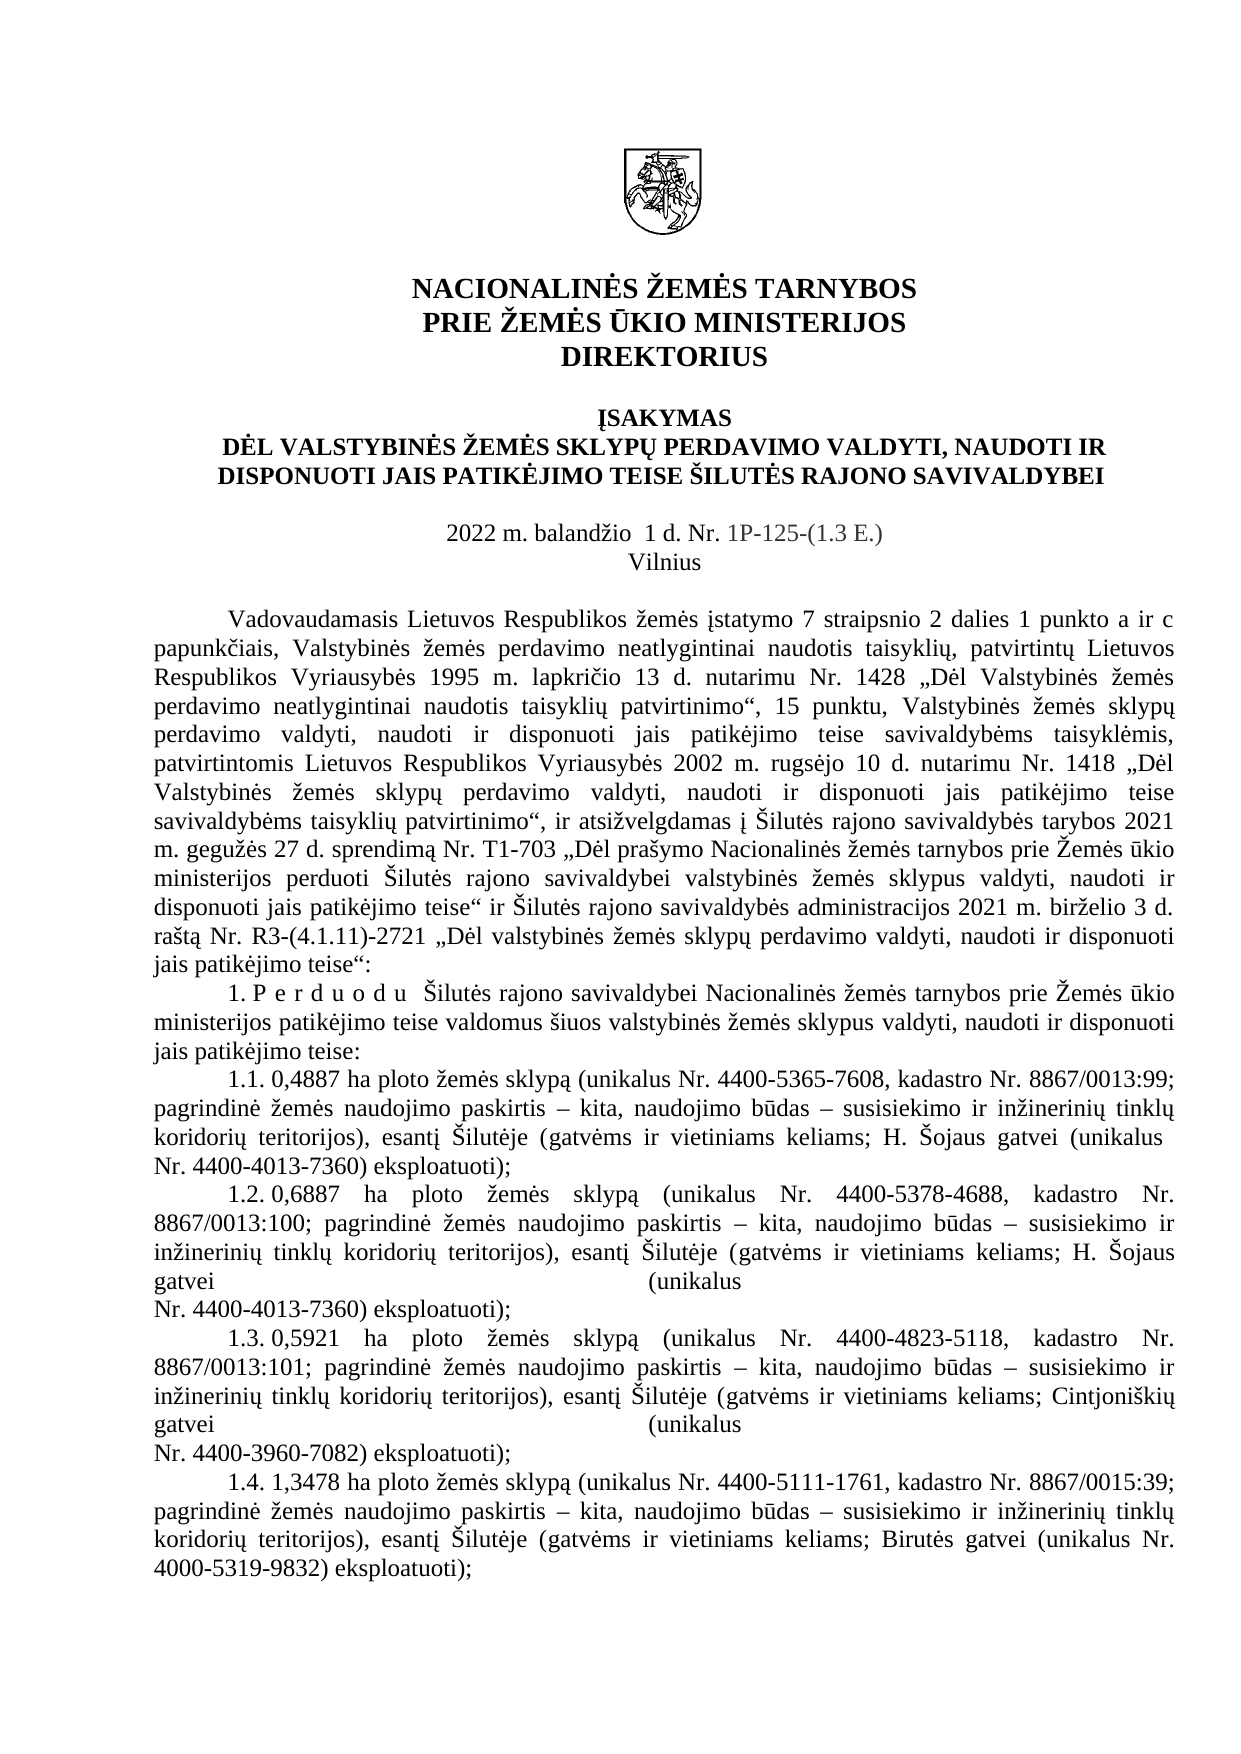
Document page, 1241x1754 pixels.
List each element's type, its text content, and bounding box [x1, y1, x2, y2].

text Vilnius [153, 547, 1175, 576]
text 1.4. 1,3478 ha ploto žemės sklypą (unikalus Nr. 4400-5111-1761, kadastro Nr. 8867/0015:39; pagrindinė žemės naudojimo paskirtis – kita, naudojimo būdas – susisiekimo ir inžinerinių tinklų koridorių teritorijos), esantį Šilutėje (gatvėms ir vietiniams keliams; Birutės gatvei (unikalus Nr. 4000-5319-9832) eksploatuoti); [153, 1467, 1175, 1582]
text 1.1. 0,4887 ha ploto žemės sklypą (unikalus Nr. 4400-5365-7608, kadastro Nr. 8867/0013:99; pagrindinė žemės naudojimo paskirtis – kita, naudojimo būdas – susisiekimo ir inžinerinių tinklų koridorių teritorijos), esantį Šilutėje (gatvėms ir vietiniams keliams; H. Šojaus gatvei (unikalus Nr. 4400-4013-7360) eksploatuoti); [153, 1064, 1175, 1179]
text 2022 m. balandžio 1 d. Nr. 1P-125-(1.3 E.) [153, 518, 1175, 547]
text Nacionalinės žemės tarnybos [153, 272, 1175, 305]
text Vadovaudamasis Lietuvos Respublikos žemės įstatymo 7 straipsnio 2 dalies 1 punkto a ir c papunkčiais, Valstybinės žemės perdavimo neatlygintinai naudotis taisyklių, patvirtintų Lietuvos Respublikos Vyriausybės 1995 m. lapkričio 13 d. nutarimu Nr. 1428 „Dėl Valstybinės žemės perdavimo neatlygintinai naudotis taisyklių patvirtinimo“, 15 punktu, Valstybinės žemės sklypų perdavimo valdyti, naudoti ir disponuoti jais patikėjimo teise savivaldybėms taisyklėmis, patvirtintomis Lietuvos Respublikos Vyriausybės 2002 m. rugsėjo 10 d. nutarimu Nr. 1418 „Dėl Valstybinės žemės sklypų perdavimo valdyti, naudoti ir disponuoti jais patikėjimo teise savivaldybėms taisyklių patvirtinimo“, ir atsižvelgdamas į Šilutės rajono savivaldybės tarybos 2021 m. gegužės 27 d. sprendimą Nr. T1-703 „Dėl prašymo Nacionalinės žemės tarnybos prie Žemės ūkio ministerijos perduoti Šilutės rajono savivaldybei valstybinės žemės sklypus valdyti, naudoti ir disponuoti jais patikėjimo teise“ ir Šilutės rajono savivaldybės administracijos 2021 m. birželio 3 d. raštą Nr. R3-(4.1.11)-2721 „Dėl valstybinės žemės sklypų perdavimo valdyti, naudoti ir disponuoti jais patikėjimo teise“: [153, 604, 1175, 978]
text 1. Perduodu Šilutės rajono savivaldybei Nacionalinės žemės tarnybos prie Žemės ūkio ministerijos patikėjimo teise valdomus šiuos valstybinės žemės sklypus valdyti, naudoti ir disponuoti jais patikėjimo teise: [153, 978, 1175, 1064]
text 1.3. 0,5921 ha ploto žemės sklypą (unikalus Nr. 4400-4823-5118, kadastro Nr. 8867/0013:101; pagrindinė žemės naudojimo paskirtis – kita, naudojimo būdas – susisiekimo ir inžinerinių tinklų koridorių teritorijos), esantį Šilutėje (gatvėms ir vietiniams keliams; Cintjoniškių gatvei (unikalus Nr. 4400-3960-7082) eksploatuoti); [153, 1323, 1175, 1467]
text 1.2. 0,6887 ha ploto žemės sklypą (unikalus Nr. 4400-5378-4688, kadastro Nr. 8867/0013:100; pagrindinė žemės naudojimo paskirtis – kita, naudojimo būdas – susisiekimo ir inžinerinių tinklų koridorių teritorijos), esantį Šilutėje (gatvėms ir vietiniams keliams; H. Šojaus gatvei (unikalus Nr. 4400-4013-7360) eksploatuoti); [153, 1179, 1175, 1323]
text PRIE žemės ūkio ministerijos [153, 305, 1175, 339]
text DIREKTORIUS [153, 339, 1175, 372]
subtitle ĮSAKYMAS [153, 403, 1175, 432]
text DĖL VALSTYBINĖS ŽEMĖS SKLYPŲ PERDAVIMO VALDYTI, NAUDOTI IR DISPONUOTI JAIS PATIKĖJIMO TEISE ŠILUTĖS RAJONO SAVIVALDYBEI [153, 432, 1175, 489]
